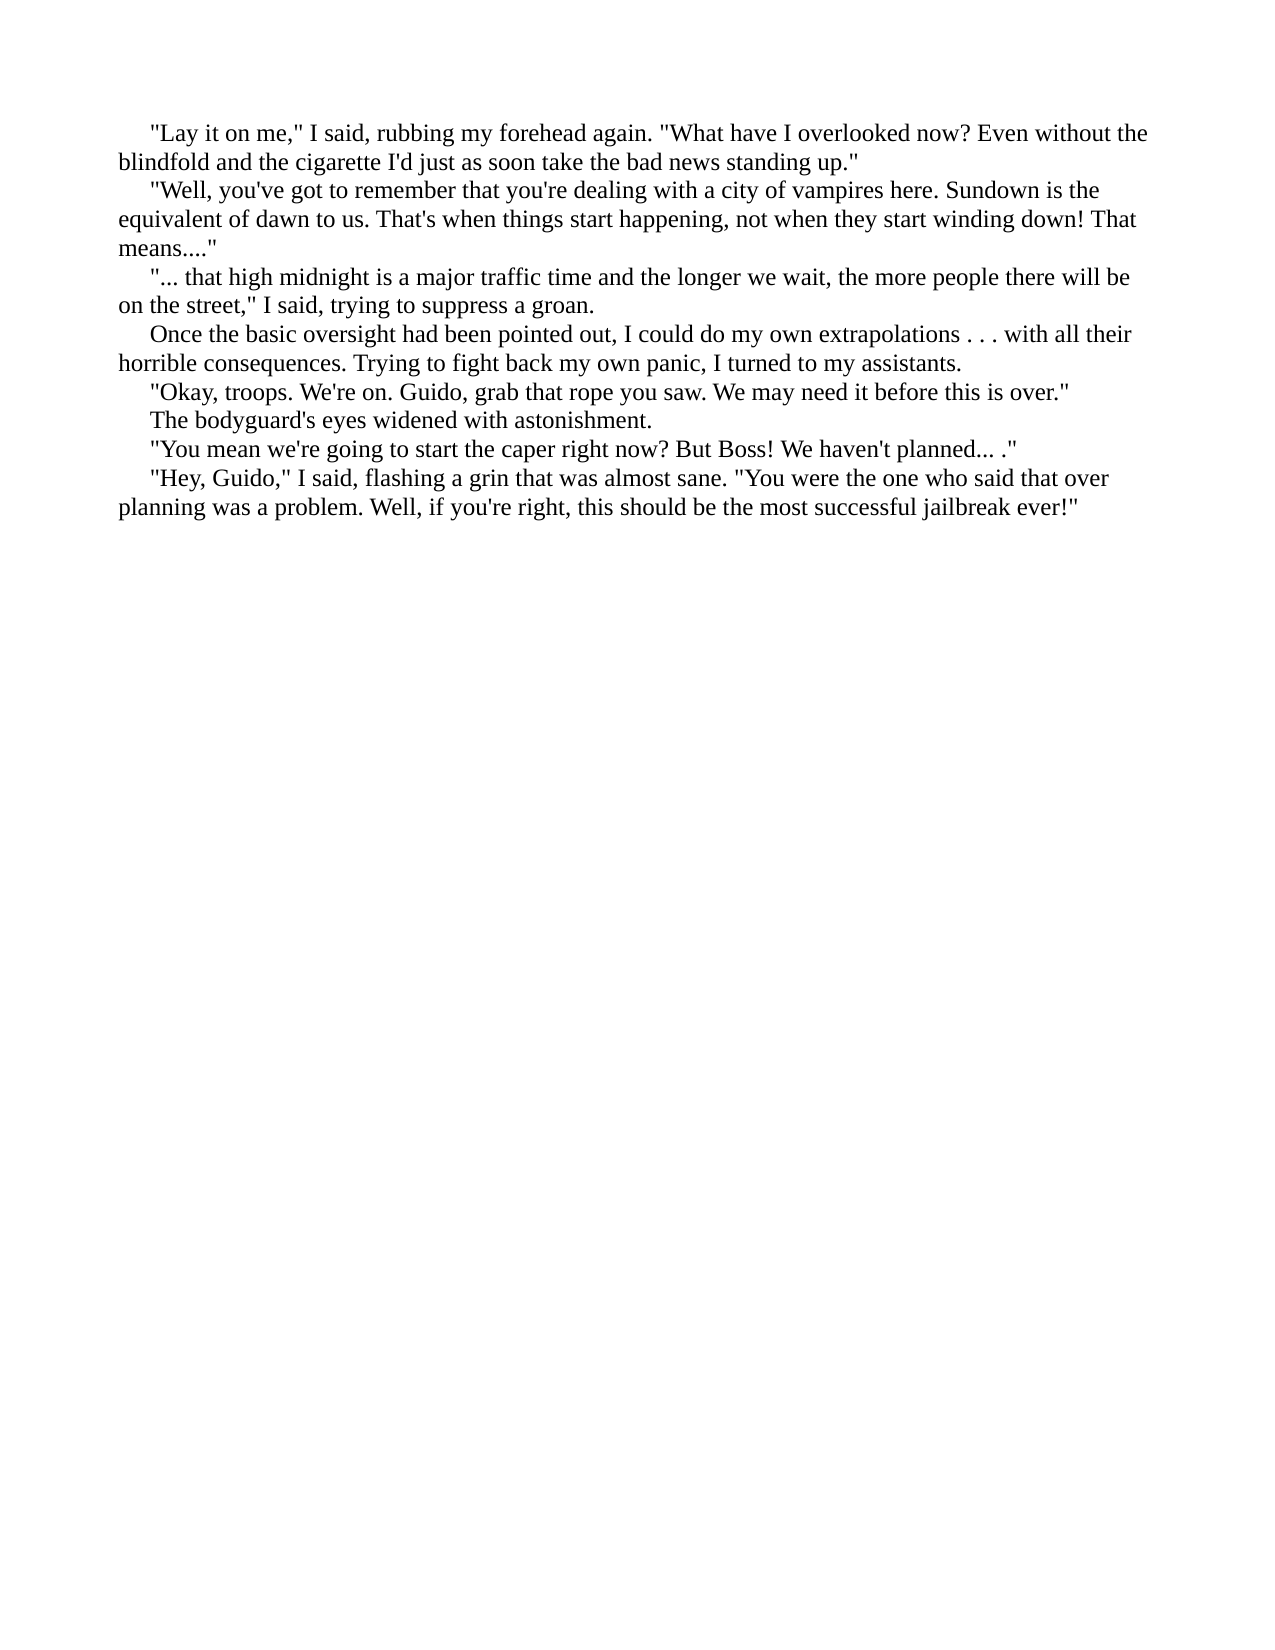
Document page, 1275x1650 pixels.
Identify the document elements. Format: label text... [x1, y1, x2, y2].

text "Okay, troops. We're on. Guido, grab that rope you saw. We may need it before this is over." [118, 377, 1157, 406]
text "Well, you've got to remember that you're dealing with a city of vampires here. Sundown is the equivalent of dawn to us. That's when things start happening, not when they start winding down! That means...." [118, 176, 1157, 262]
text The bodyguard's eyes widened with astonishment. [118, 406, 1157, 434]
text "... that high midnight is a major traffic time and the longer we wait, the more people there will be on the street," I said, trying to suppress a groan. [118, 262, 1157, 319]
text "Hey, Guido," I said, flashing a grin that was almost sane. "You were the one who said that over planning was a problem. Well, if you're right, this should be the most successful jailbreak ever!" [118, 463, 1157, 521]
text Once the basic oversight had been pointed out, I could do my own extrapolations . . . with all their horrible consequences. Trying to fight back my own panic, I turned to my assistants. [118, 319, 1157, 377]
text "You mean we're going to start the caper right now? But Boss! We haven't planned... ." [118, 434, 1157, 463]
text "Lay it on me," I said, rubbing my forehead again. "What have I overlooked now? Even without the blindfold and the cigarette I'd just as soon take the bad news standing up." [118, 118, 1157, 176]
